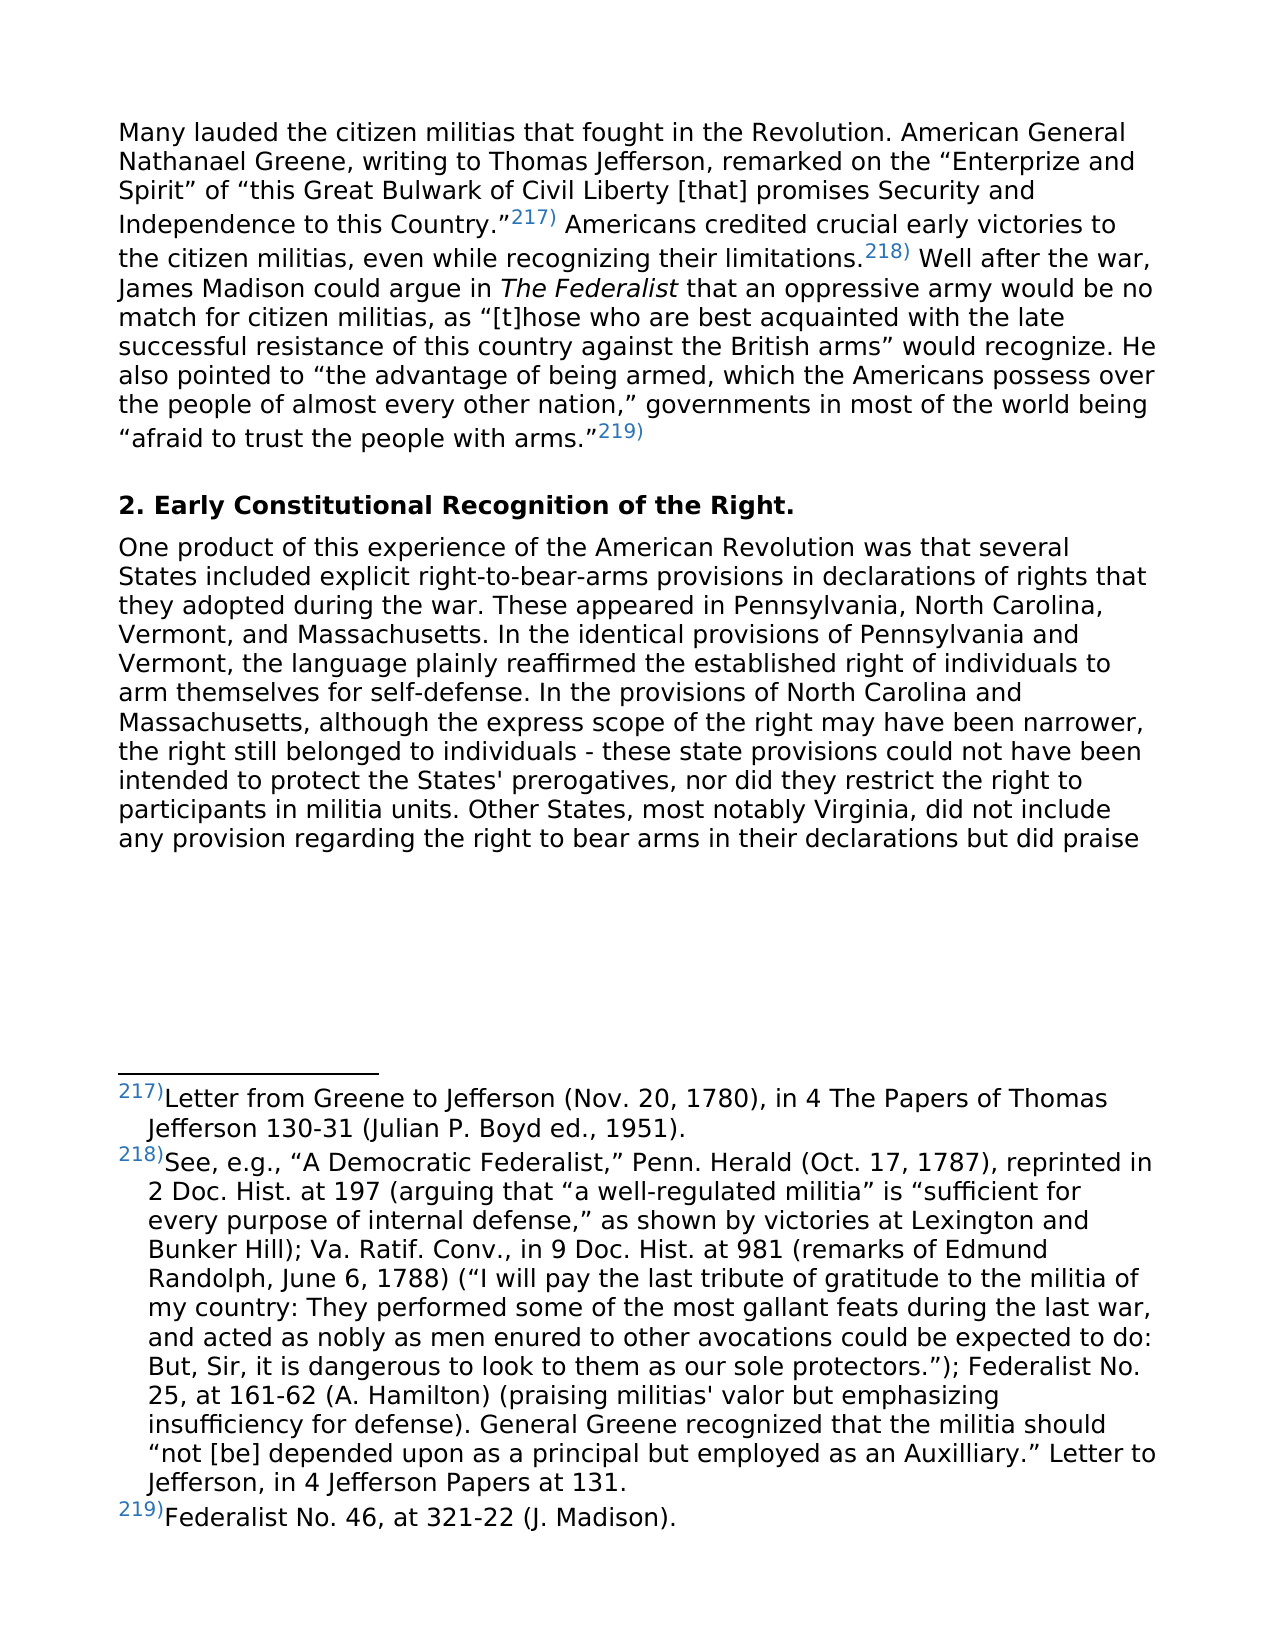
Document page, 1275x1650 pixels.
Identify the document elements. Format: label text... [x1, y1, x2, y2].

text Many lauded the citizen militias that fought in the Revolution. American General Nathanael Greene, writing to Thomas Jefferson, remarked on the “Enterprize and Spirit” of “this Great Bulwark of Civil Liberty [that] promises Security and Independence to this Country.” Americans credited crucial early victories to the citizen militias, even while recognizing their limitations. Well after the war, James Madison could argue in The Federalist that an oppressive army would be no match for citizen militias, as “[t]hose who are best acquainted with the late successful resistance of this country against the British arms” would recognize. He also pointed to “the advantage of being armed, which the Americans possess over the people of almost every other nation,” governments in most of the world being “afraid to trust the people with arms.” [118, 118, 1157, 454]
text One product of this experience of the American Revolution was that several States included explicit right-to-bear-arms provisions in declarations of rights that they adopted during the war. These appeared in Pennsylvania, North Carolina, Vermont, and Massachusetts. In the identical provisions of Pennsylvania and Vermont, the language plainly reaffirmed the established right of individuals to arm themselves for self-defense. In the provisions of North Carolina and Massachusetts, although the express scope of the right may have been narrower, the right still belonged to individuals - these state provisions could not have been intended to protect the States' prerogatives, nor did they restrict the right to participants in militia units. Other States, most notably Virginia, did not include any provision regarding the right to bear arms in their declarations but did praise [118, 533, 1157, 854]
subtitle 2. Early Constitutional Recognition of the Right. [118, 491, 1157, 520]
text See, e.g., “A Democratic Federalist,” Penn. Herald (Oct. 17, 1787), reprinted in 2 Doc. Hist. at 197 (arguing that “a well-regulated militia” is “sufficient for every purpose of internal defense,” as shown by victories at Lexington and Bunker Hill); Va. Ratif. Conv., in 9 Doc. Hist. at 981 (remarks of Edmund Randolph, June 6, 1788) (“I will pay the last tribute of gratitude to the militia of my country: They performed some of the most gallant feats during the last war, and acted as nobly as men enured to other avocations could be expected to do: But, Sir, it is dangerous to look to them as our sole protectors.”); Federalist No. 25, at 161-62 (A. Hamilton) (praising militias' valor but emphasizing insufficiency for defense). General Greene recognized that the militia should “not [be] depended upon as a principal but employed as an Auxilliary.” Letter to Jefferson, in 4 Jefferson Papers at 131. [118, 1143, 1157, 1498]
text Letter from Greene to Jefferson (Nov. 20, 1780), in 4 The Papers of Thomas Jefferson 130-31 (Julian P. Boyd ed., 1951). [118, 1080, 1157, 1143]
text Federalist No. 46, at 321-22 (J. Madison). [118, 1498, 1157, 1532]
